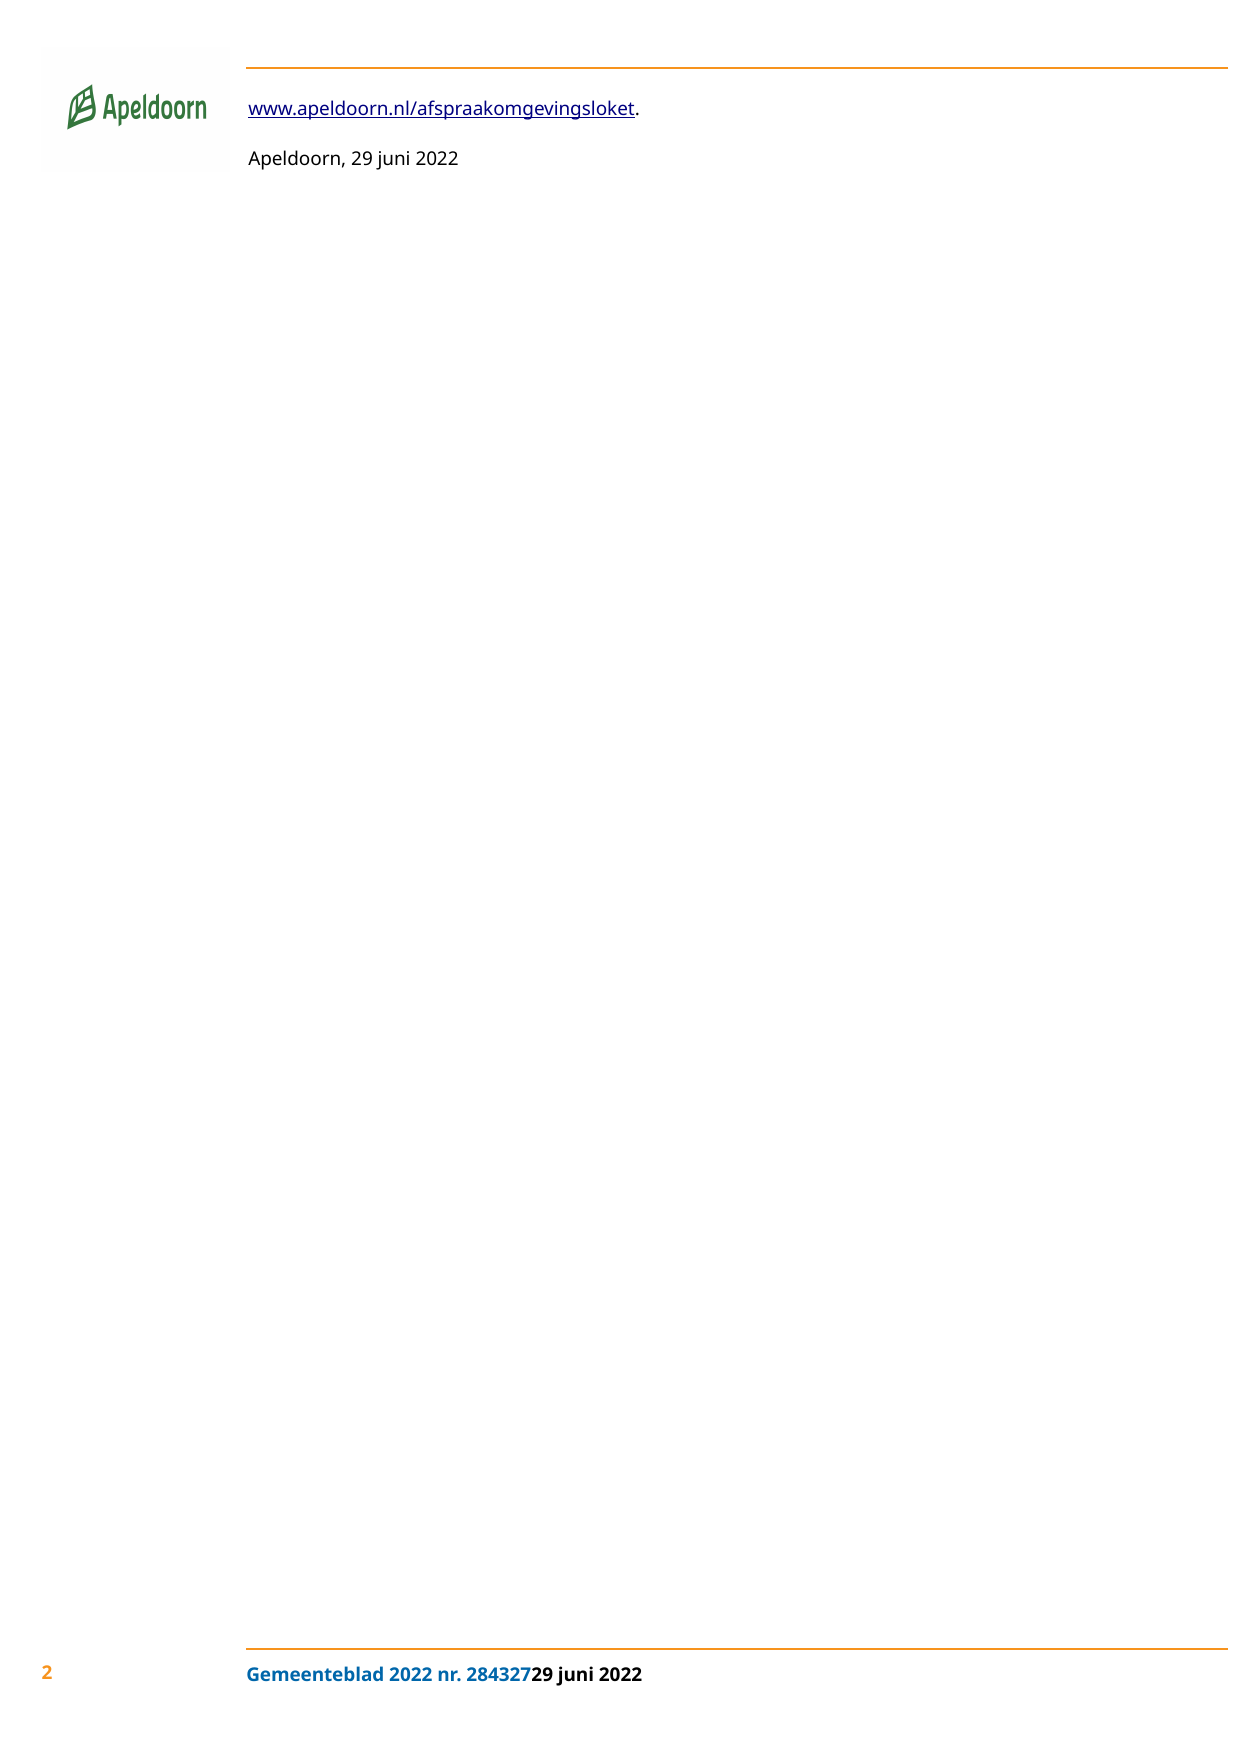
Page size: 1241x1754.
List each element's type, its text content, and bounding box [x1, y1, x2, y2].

text www.apeldoorn.nl/afspraakomgevingsloket. [248, 95, 1152, 121]
picture [41, 47, 231, 172]
text Apeldoorn, 29 juni 2022 [248, 145, 1152, 171]
